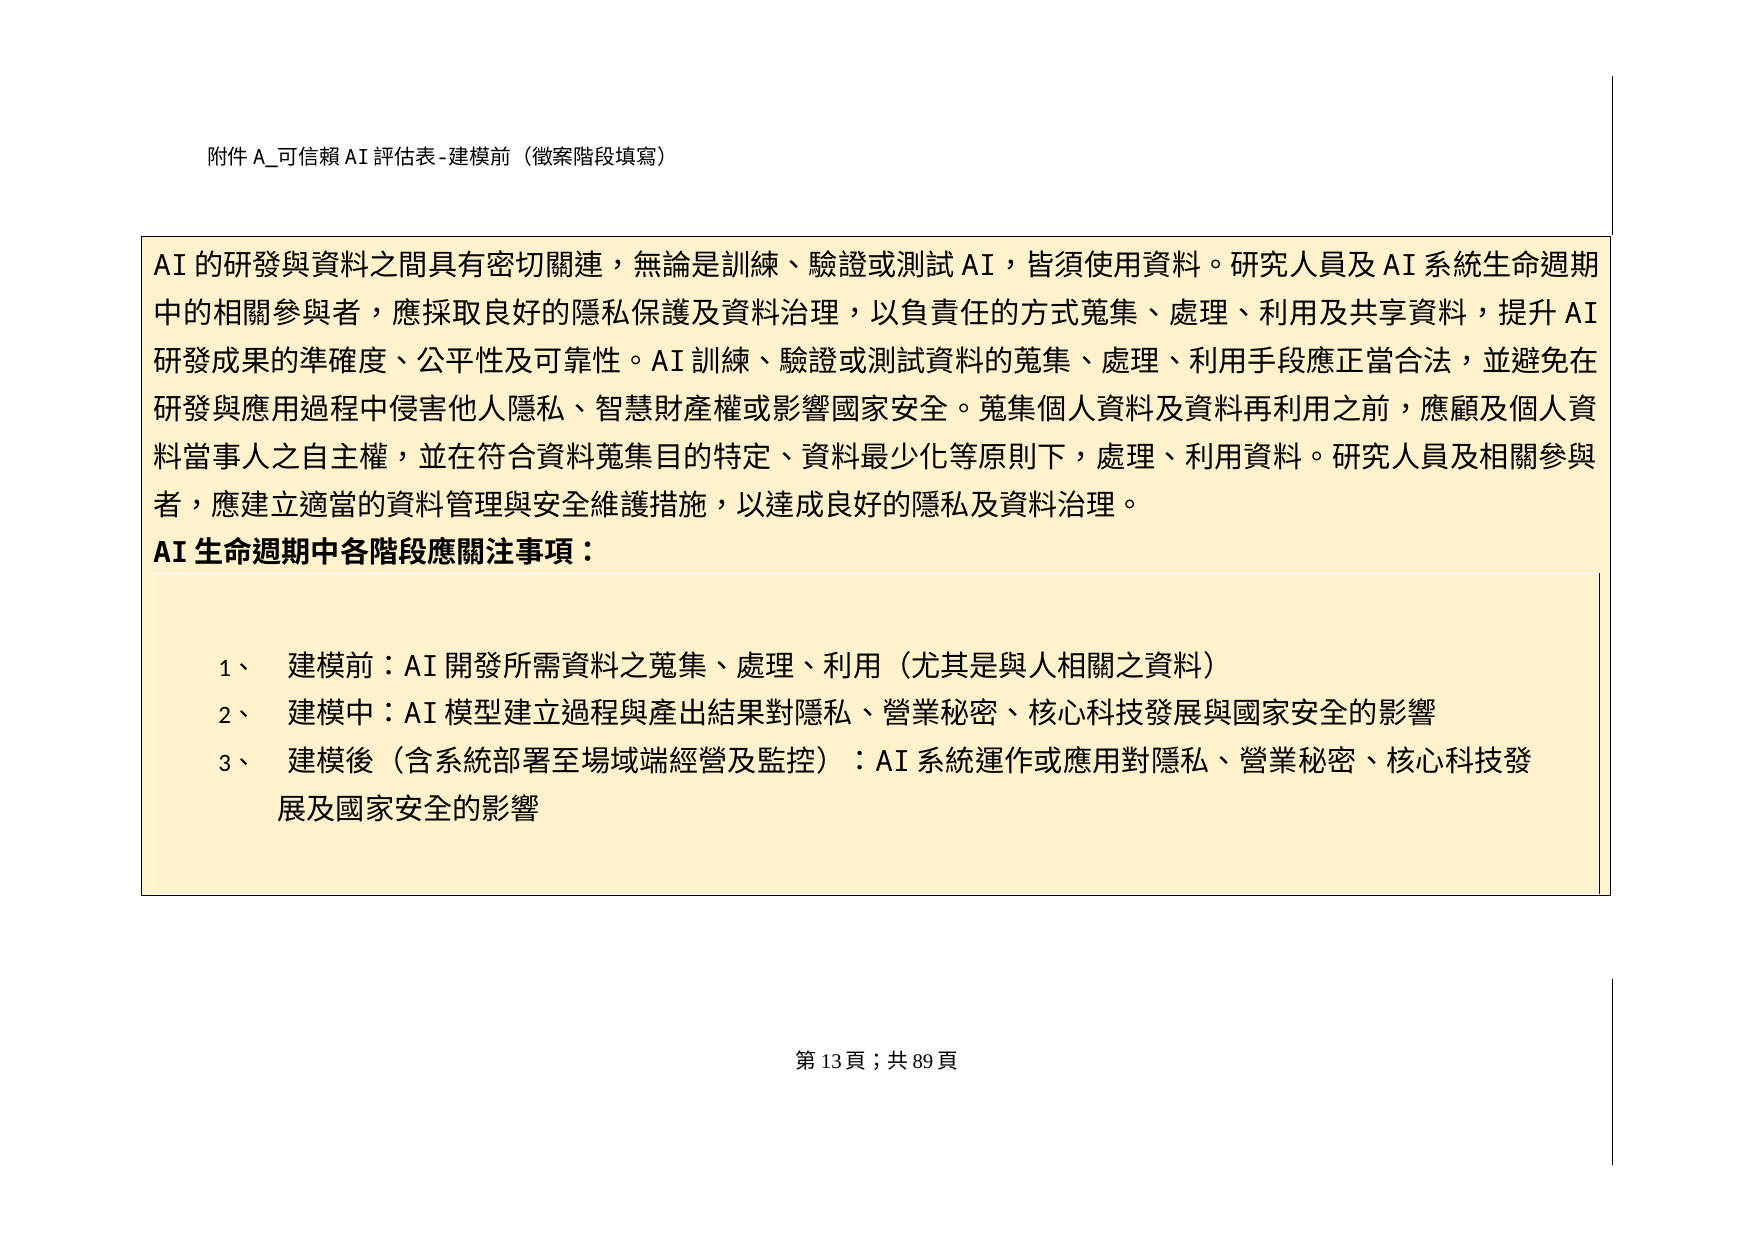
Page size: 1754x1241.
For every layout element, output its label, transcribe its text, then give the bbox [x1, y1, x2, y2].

table_cell 2.隱私與資料治理(Privacy & Data Governance) AI的研發與資料之間具有密切關連，無論是訓練、驗證或測試AI，皆須使用資料。研究人員及AI系統生命週期中的相關參與者，應採取良好的隱私保護及資料治理，以負責任的方式蒐集、處理、利用及共享資料，提升AI研發成果的準確度、公平性及可靠性。AI訓練、驗證或測試資料的蒐集、處理、利用手段應正當合法，並避免在研發與應用過程中侵害他人隱私、智慧財產權或影響國家安全。蒐集個人資料及資料再利用之前，應顧及個人資料當事人之自主權，並在符合資料蒐集目的特定、資料最少化等原則下，處理、利用資料。研究人員及相關參與者，應建立適當的資料管理與安全維護措施，以達成良好的隱私及資料治理。 AI生命週期中各階段應關注事項： 建模前：AI開發所需資料之蒐集、處理、利用（尤其是與人相關之資料） 建模中：AI模型建立過程與產出結果對隱私、營業秘密、核心科技發展與國家安全的影響 建模後（含系統部署至場域端經營及監控）：AI系統運作或應用對隱私、營業秘密、核心科技發展及國家安全的影響 [154, 574, 1598, 894]
table_cell 2.隱私與資料治理(Privacy & Data Governance) AI的研發與資料之間具有密切關連，無論是訓練、驗證或測試AI，皆須使用資料。研究人員及AI系統生命週期中的相關參與者，應採取良好的隱私保護及資料治理，以負責任的方式蒐集、處理、利用及共享資料，提升AI研發成果的準確度、公平性及可靠性。AI訓練、驗證或測試資料的蒐集、處理、利用手段應正當合法，並避免在研發與應用過程中侵害他人隱私、智慧財產權或影響國家安全。蒐集個人資料及資料再利用之前，應顧及個人資料當事人之自主權，並在符合資料蒐集目的特定、資料最少化等原則下，處理、利用資料。研究人員及相關參與者，應建立適當的資料管理與安全維護措施，以達成良好的隱私及資料治理。 AI生命週期中各階段應關注事項： 建模前：AI開發所需資料之蒐集、處理、利用（尤其是與人相關之資料） 建模中：AI模型建立過程與產出結果對隱私、營業秘密、核心科技發展與國家安全的影響 建模後（含系統部署至場域端經營及監控）：AI系統運作或應用對隱私、營業秘密、核心科技發展及國家安全的影響 [142, 237, 1610, 895]
